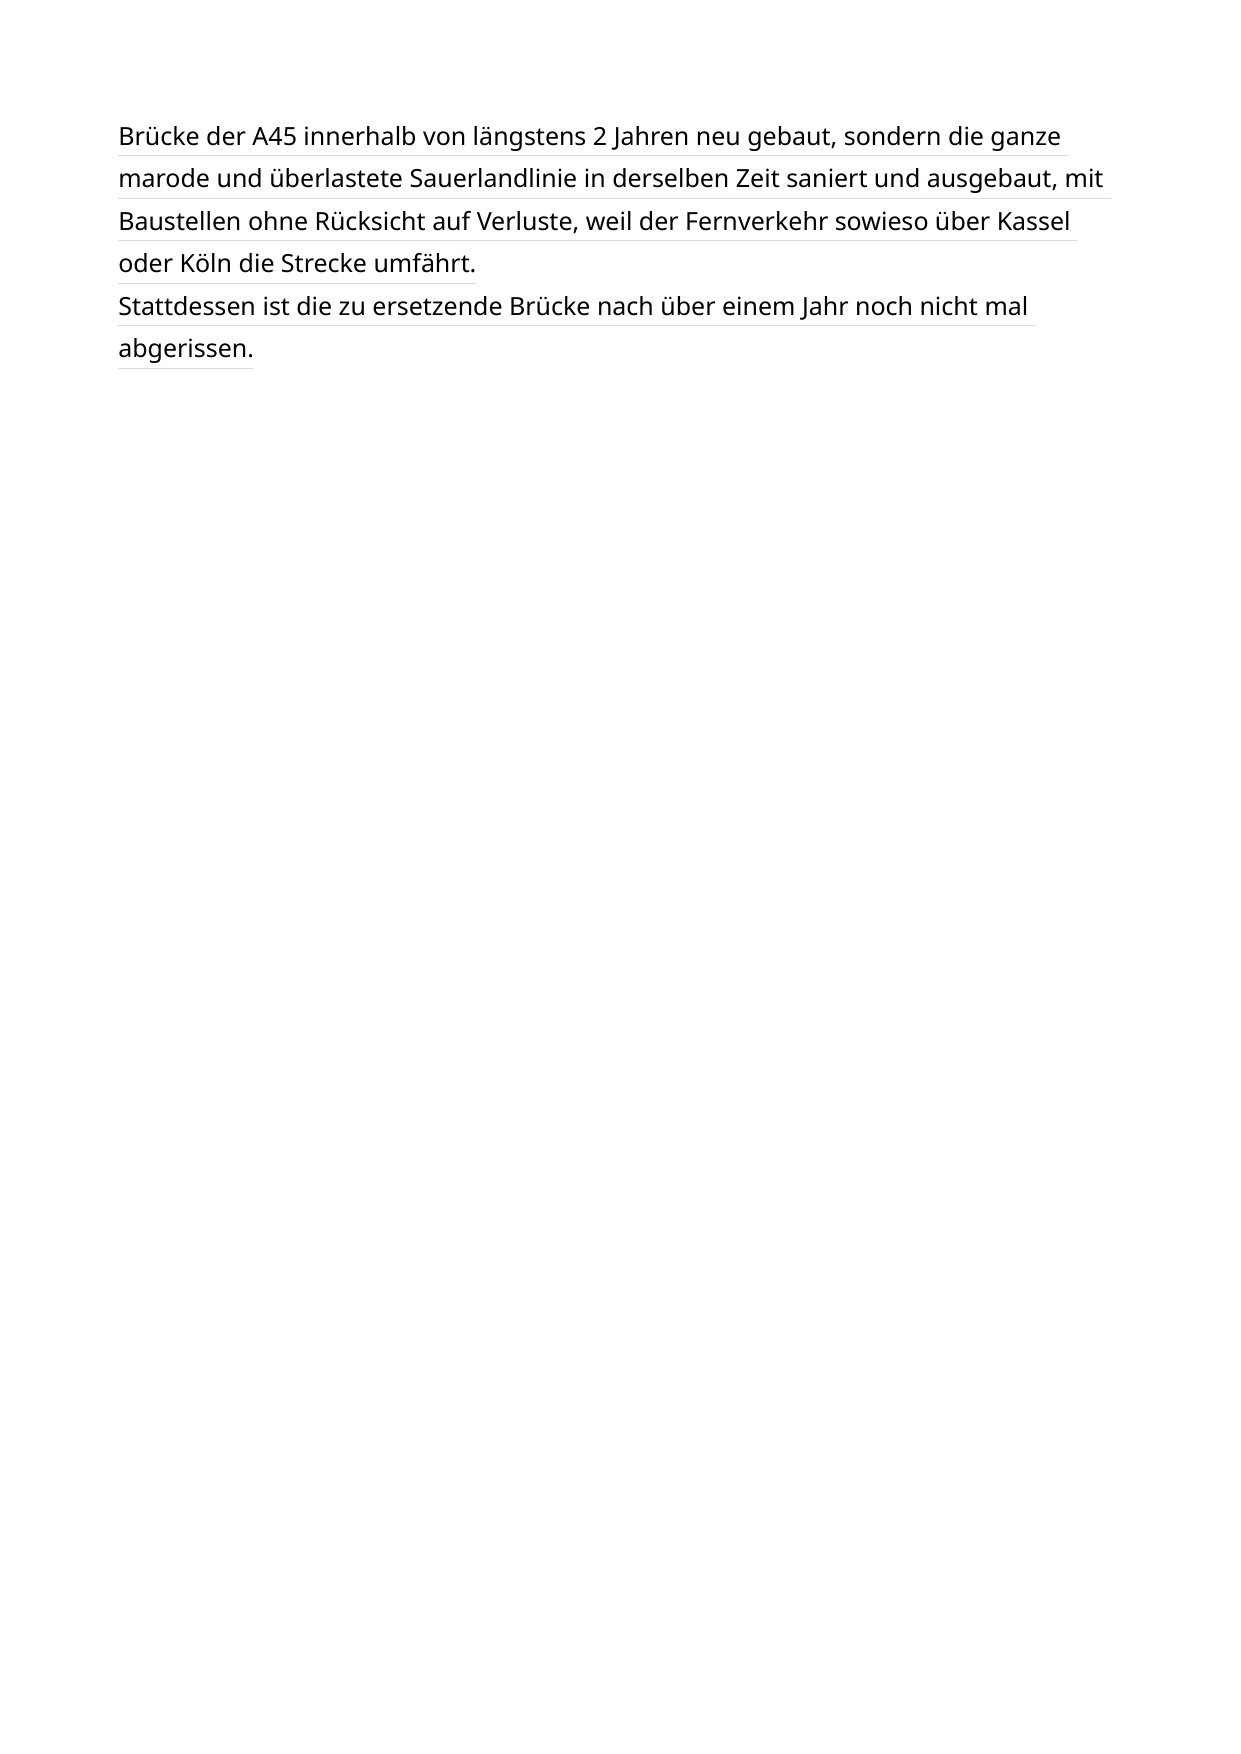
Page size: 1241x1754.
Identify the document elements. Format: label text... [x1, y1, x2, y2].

text Brücke der A45 innerhalb von längstens 2 Jahren neu gebaut, sondern die ganze marode und überlastete Sauerlandlinie in derselben Zeit saniert und ausgebaut, mit Baustellen ohne Rücksicht auf Verluste, weil der Fernverkehr sowieso über Kassel oder Köln die Strecke umfährt. Stattdessen ist die zu ersetzende Brücke nach über einem Jahr noch nicht mal abgerissen. [118, 118, 1122, 369]
